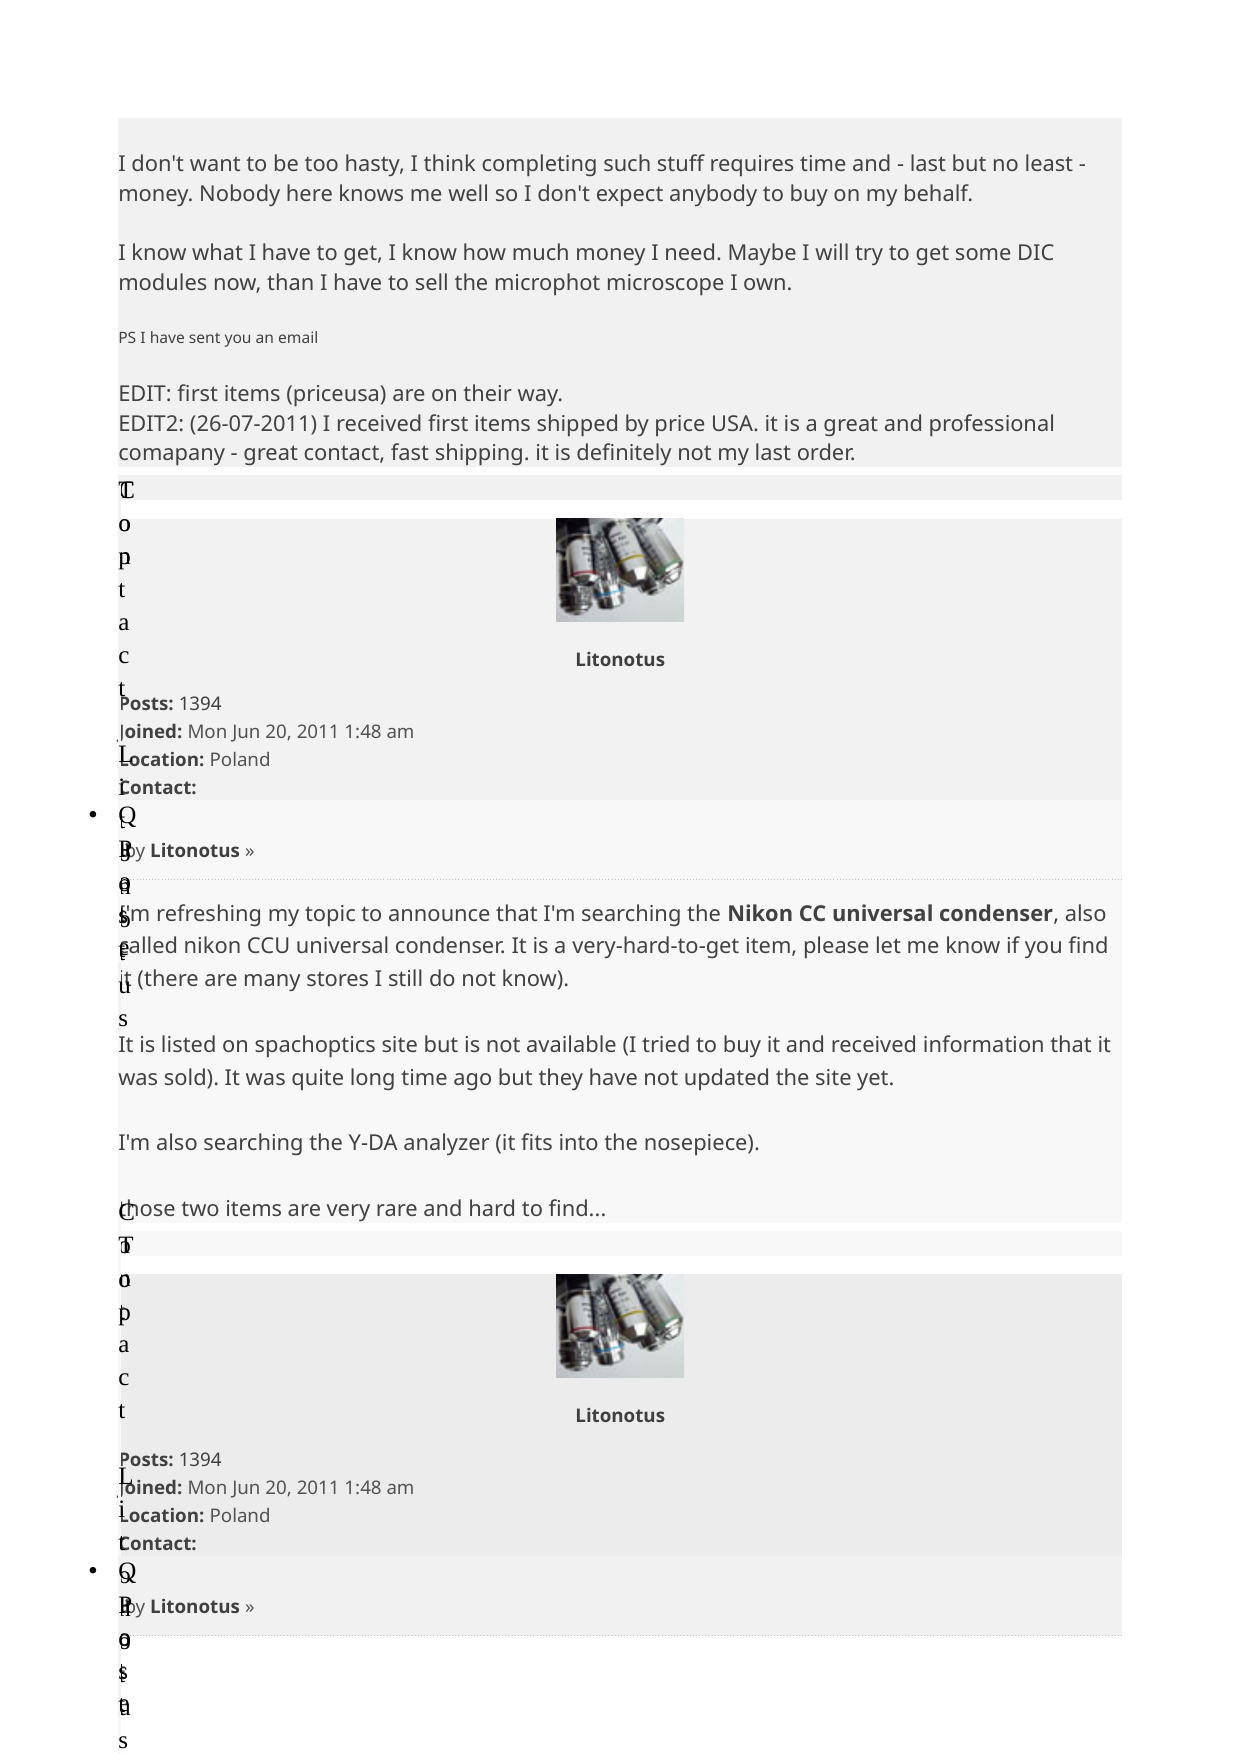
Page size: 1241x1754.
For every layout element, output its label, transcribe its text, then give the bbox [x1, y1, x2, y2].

list Contact: [121, 1528, 1122, 1556]
list Joined: Mon Jun 20, 2011 1:48 am [121, 1471, 1122, 1499]
text I'm refreshing my topic to announce that I'm searching the Nikon CC universal condenser, also called nikon CCU universal condenser. It is a very-hard-to-get item, please let me know if you find it (there are many stores I still do not know). It is listed on spachoptics site but is not available (I tried to buy it and received information that it was sold). It was quite long time ago but they have not updated the site yet. I'm also searching the Y-DA analyzer (it fits into the nosepiece). those two items are very rare and hard to find... [118, 895, 1122, 1223]
text I don't want to be too hasty, I think completing such stuff requires time and - last but no least - money. Nobody here knows me well so I don't expect anybody to buy on my behalf. I know what I have to get, I know how much money I need. Maybe I will try to get some DIC modules now, than I have to sell the microphot microscope I own. PS I have sent you an email EDIT: first items (priceusa) are on their way. EDIT2: (26-07-2011) I received first items shipped by price USA. it is a great and professional comapany - great contact, fast shipping. it is definitely not my last order. [118, 118, 1122, 467]
picture [556, 518, 685, 622]
list Posts: 1394 [121, 1443, 1122, 1471]
list Contact: [121, 772, 1122, 800]
subtitle Litonotus [121, 644, 1122, 672]
list Posts: 1394 [121, 687, 1122, 716]
list Location: Poland [121, 744, 1122, 772]
list Joined: Mon Jun 20, 2011 1:48 am [121, 716, 1122, 744]
picture [556, 1274, 685, 1378]
list Location: Poland [121, 1499, 1122, 1528]
text by Litonotus » [121, 834, 1122, 879]
subtitle Litonotus [121, 1399, 1122, 1428]
text by Litonotus » [121, 1590, 1122, 1635]
